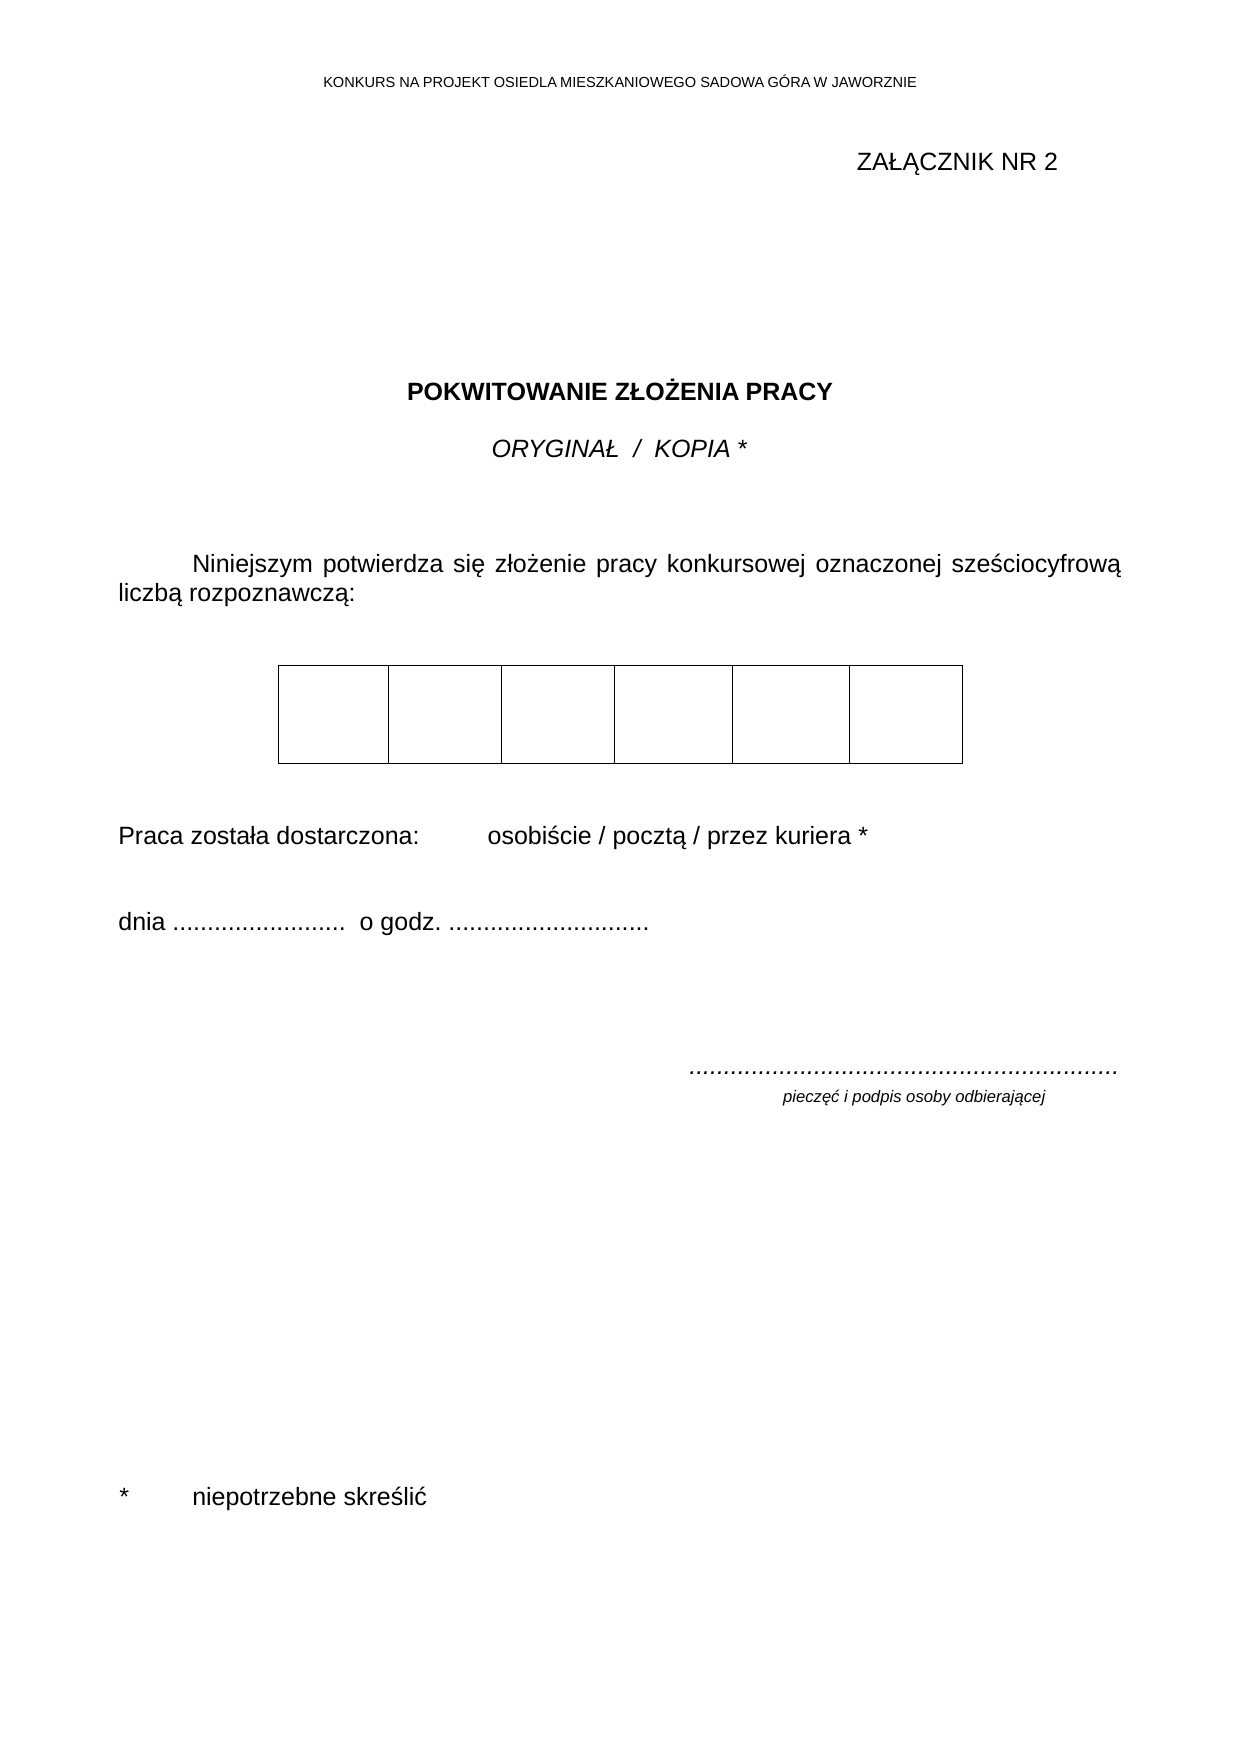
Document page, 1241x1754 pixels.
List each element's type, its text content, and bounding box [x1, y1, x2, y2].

table_header [850, 666, 962, 763]
text Niniejszym potwierdza się złożenie pracy konkursowej oznaczonej sześciocyfrową liczbą rozpoznawczą: [118, 549, 1122, 607]
table_header [615, 666, 732, 763]
table_header [279, 666, 388, 763]
text * niepotrzebne skreślić [118, 1482, 1122, 1511]
table_header [733, 666, 849, 763]
table_header [389, 666, 501, 763]
text .............................................................. [118, 1051, 1122, 1079]
text ORYGINAŁ / KOPIA * [118, 434, 1122, 463]
text dnia ......................... o godz. ............................. [118, 907, 1122, 936]
table_header [502, 666, 614, 763]
text pieczęć i podpis osoby odbierającej [118, 1079, 1122, 1108]
text Praca została dostarczona: osobiście / pocztą / przez kuriera * [118, 821, 1122, 849]
text ZAŁĄCZNIK NR 2 [118, 147, 1122, 176]
text POKWITOWANIE ZŁOŻENIA PRACY [118, 377, 1122, 406]
